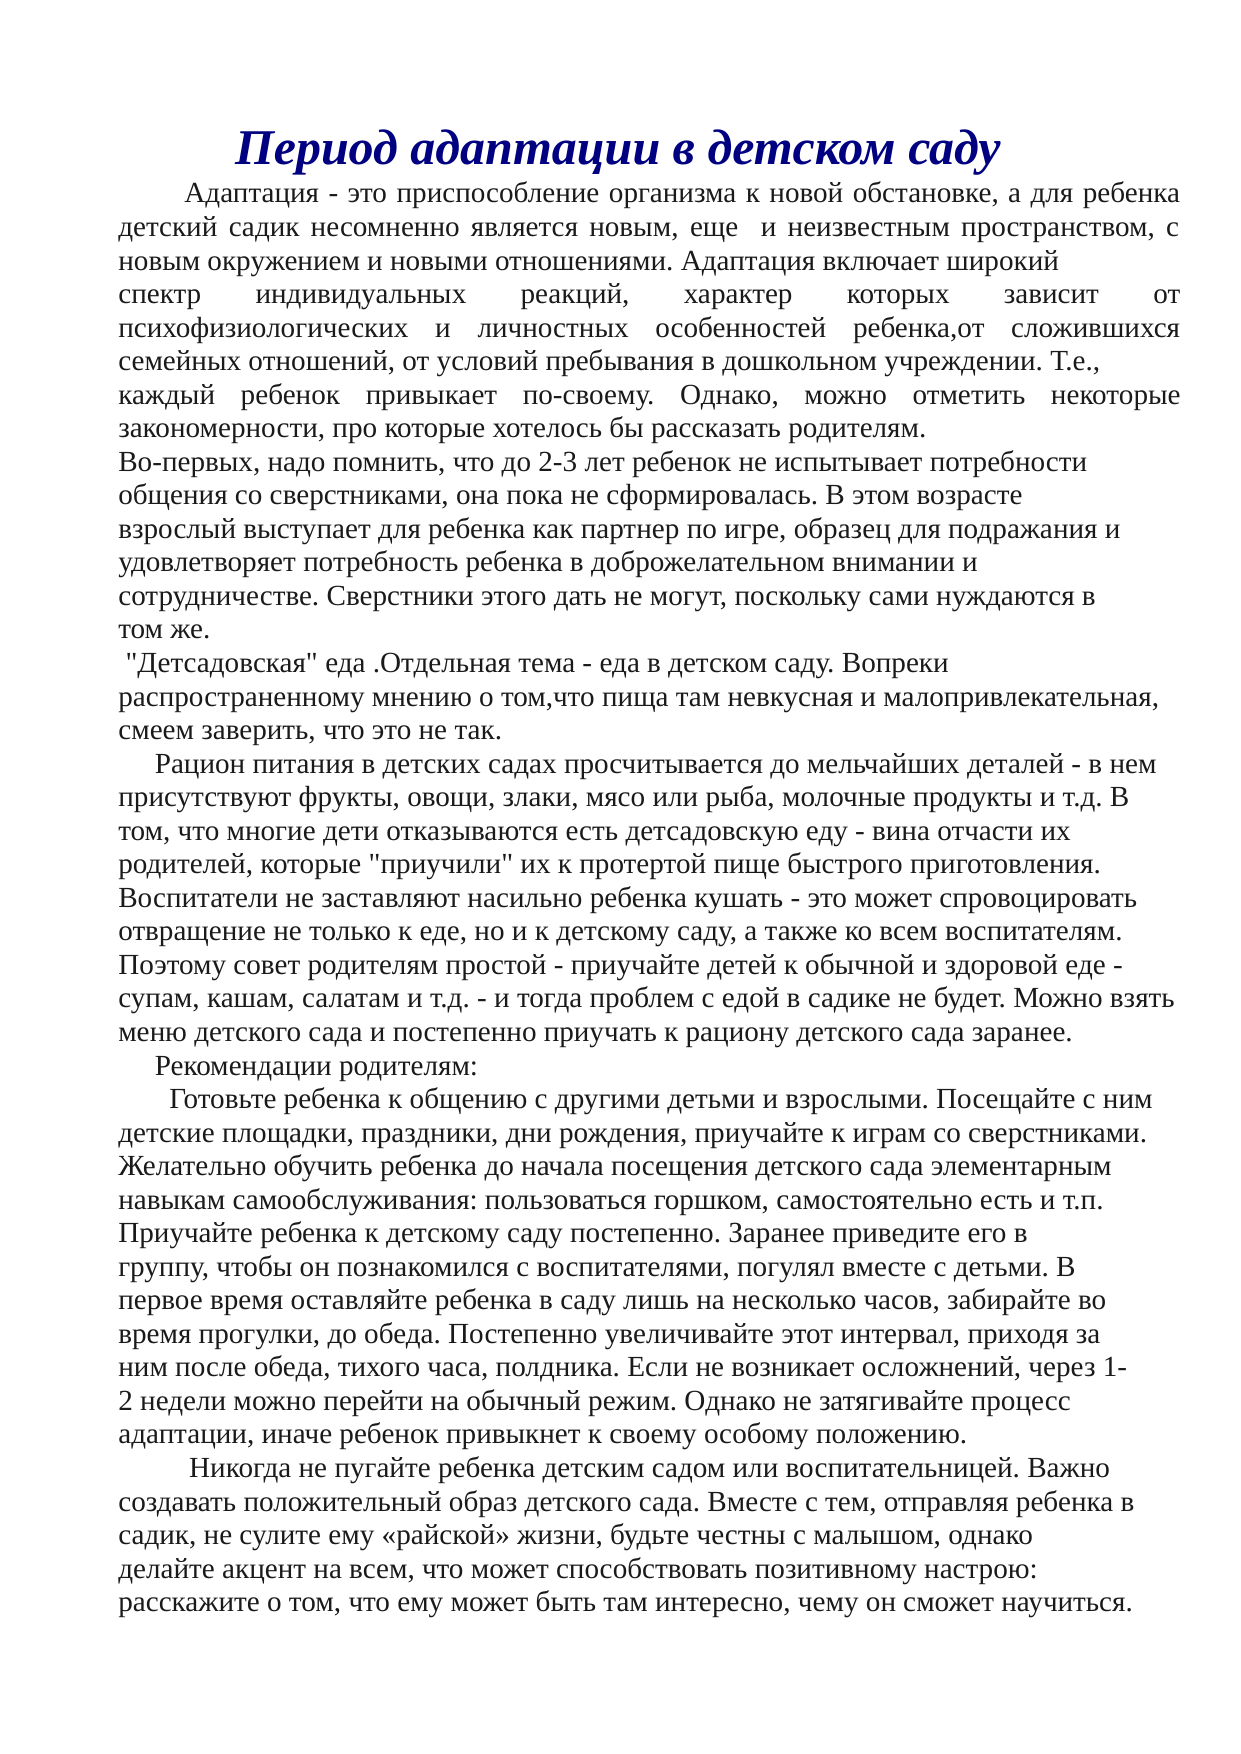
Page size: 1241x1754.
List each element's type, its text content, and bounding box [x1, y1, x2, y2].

text Никогда не пугайте ребенка детским садом или воспитательницей. Важно [118, 1450, 1181, 1484]
text создавать положительный образ детского сада. Вместе с тем, отправляя ребенка в [118, 1484, 1181, 1517]
text сотрудничестве. Сверстники этого дать не могут, поскольку сами нуждаются в [118, 578, 1181, 612]
text Период адаптации в детском саду [118, 118, 1181, 176]
text детские площадки, праздники, дни рождения, приучайте к играм со сверстниками. [118, 1115, 1181, 1148]
text делайте акцент на всем, что может способствовать позитивному настрою: [118, 1551, 1181, 1584]
text присутствуют фрукты, овощи, злаки, мясо или рыба, молочные продукты и т.д. В [118, 779, 1181, 813]
text взрослый выступает для ребенка как партнер по игре, образец для подражания и [118, 511, 1181, 544]
text первое время оставляйте ребенка в саду лишь на несколько часов, забирайте во [118, 1282, 1181, 1316]
text Приучайте ребенка к детскому саду постепенно. Заранее приведите его в [118, 1215, 1181, 1249]
text каждый ребенок привыкает по-своему. Однако, можно отметить некоторые закономерности, про которые хотелось бы рассказать родителям. [118, 377, 1181, 444]
text спектр индивидуальных реакций, характер которых зависит от психофизиологических и личностных особенностей ребенка,от сложившихся семейных отношений, от условий пребывания в дошкольном учреждении. Т.е., [118, 276, 1181, 377]
text садик, не сулите ему «райской» жизни, будьте честны с малышом, однако [118, 1517, 1181, 1551]
text время прогулки, до обеда. Постепенно увеличивайте этот интервал, приходя за [118, 1316, 1181, 1349]
text Готовьте ребенка к общению с другими детьми и взрослыми. Посещайте с ним [118, 1081, 1181, 1115]
text удовлетворяет потребность ребенка в доброжелательном внимании и [118, 544, 1181, 578]
text 2 недели можно перейти на обычный режим. Однако не затягивайте процесс [118, 1383, 1181, 1417]
text "Детсадовская" еда .Отдельная тема - еда в детском саду. Вопреки распространенному мнению о том,что пища там невкусная и малопривлекательная, смеем заверить, что это не так. [118, 645, 1181, 746]
text Воспитатели не заставляют насильно ребенка кушать - это может спровоцировать отвращение не только к еде, но и к детскому саду, а также ко всем воспитателям. Поэтому совет родителям простой - приучайте детей к обычной и здоровой еде - супам, кашам, салатам и т.д. - и тогда проблем с едой в садике не будет. Можно взять меню детского сада и постепенно приучать к рациону детского сада заранее. [118, 880, 1181, 1048]
text Адаптация - это приспособление организма к новой обстановке, а для ребенка детский садик несомненно является новым, еще и неизвестным пространством, с новым окружением и новыми отношениями. Адаптация включает широкий [118, 176, 1181, 276]
text Рекомендации родителям: [118, 1048, 1181, 1081]
text навыкам самообслуживания: пользоваться горшком, самостоятельно есть и т.п. [118, 1182, 1181, 1215]
text Желательно обучить ребенка до начала посещения детского сада элементарным [118, 1148, 1181, 1182]
text том же. [118, 612, 1181, 645]
text Рацион питания в детских садах просчитывается до мельчайших деталей - в нем [118, 746, 1181, 779]
text ним после обеда, тихого часа, полдника. Если не возникает осложнений, через 1- [118, 1349, 1181, 1383]
text адаптации, иначе ребенок привыкнет к своему особому положению. [118, 1417, 1181, 1450]
text родителей, которые "приучили" их к протертой пище быстрого приготовления. [118, 846, 1181, 880]
text том, что многие дети отказываются есть детсадовскую еду - вина отчасти их [118, 813, 1181, 846]
text расскажите о том, что ему может быть там интересно, чему он сможет научиться. [118, 1584, 1181, 1618]
text группу, чтобы он познакомился с воспитателями, погулял вместе с детьми. В [118, 1249, 1181, 1282]
text Во-первых, надо помнить, что до 2-3 лет ребенок не испытывает потребности [118, 444, 1181, 477]
text общения со сверстниками, она пока не сформировалась. В этом возрасте [118, 477, 1181, 511]
